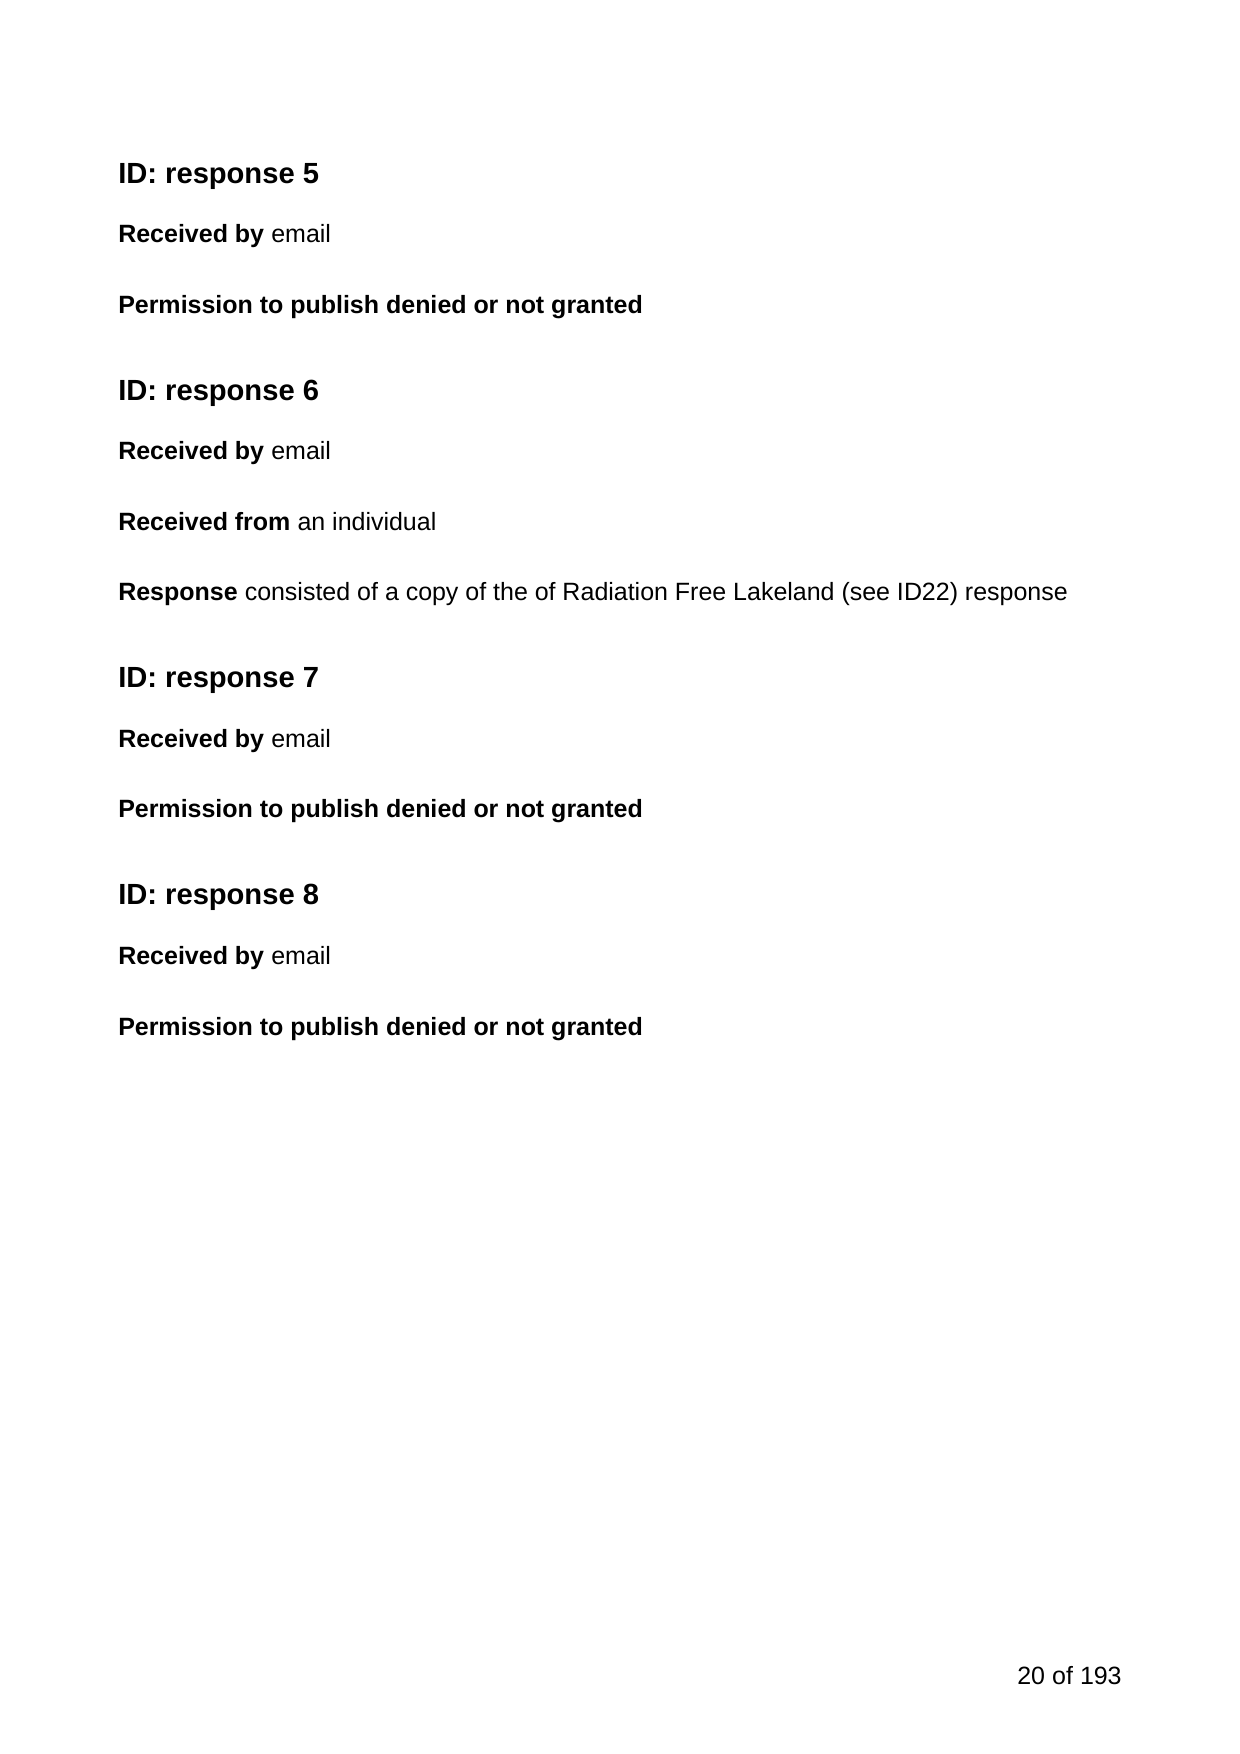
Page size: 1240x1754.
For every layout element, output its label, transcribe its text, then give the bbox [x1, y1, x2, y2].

text Received by email [118, 219, 1121, 248]
subtitle ID: response 6 [118, 373, 1121, 406]
text Received by email [118, 724, 1121, 753]
text Permission to publish denied or not granted [118, 794, 1121, 823]
subtitle ID: response 8 [118, 877, 1121, 911]
text Permission to publish denied or not granted [118, 290, 1121, 318]
text Response consisted of a copy of the of Radiation Free Lakeland (see ID22) response [118, 577, 1121, 606]
text Received by email [118, 941, 1121, 970]
text Received from an individual [118, 507, 1121, 536]
subtitle ID: response 5 [118, 156, 1121, 189]
subtitle ID: response 7 [118, 660, 1121, 694]
text Received by email [118, 436, 1121, 465]
text Permission to publish denied or not granted [118, 1011, 1121, 1040]
